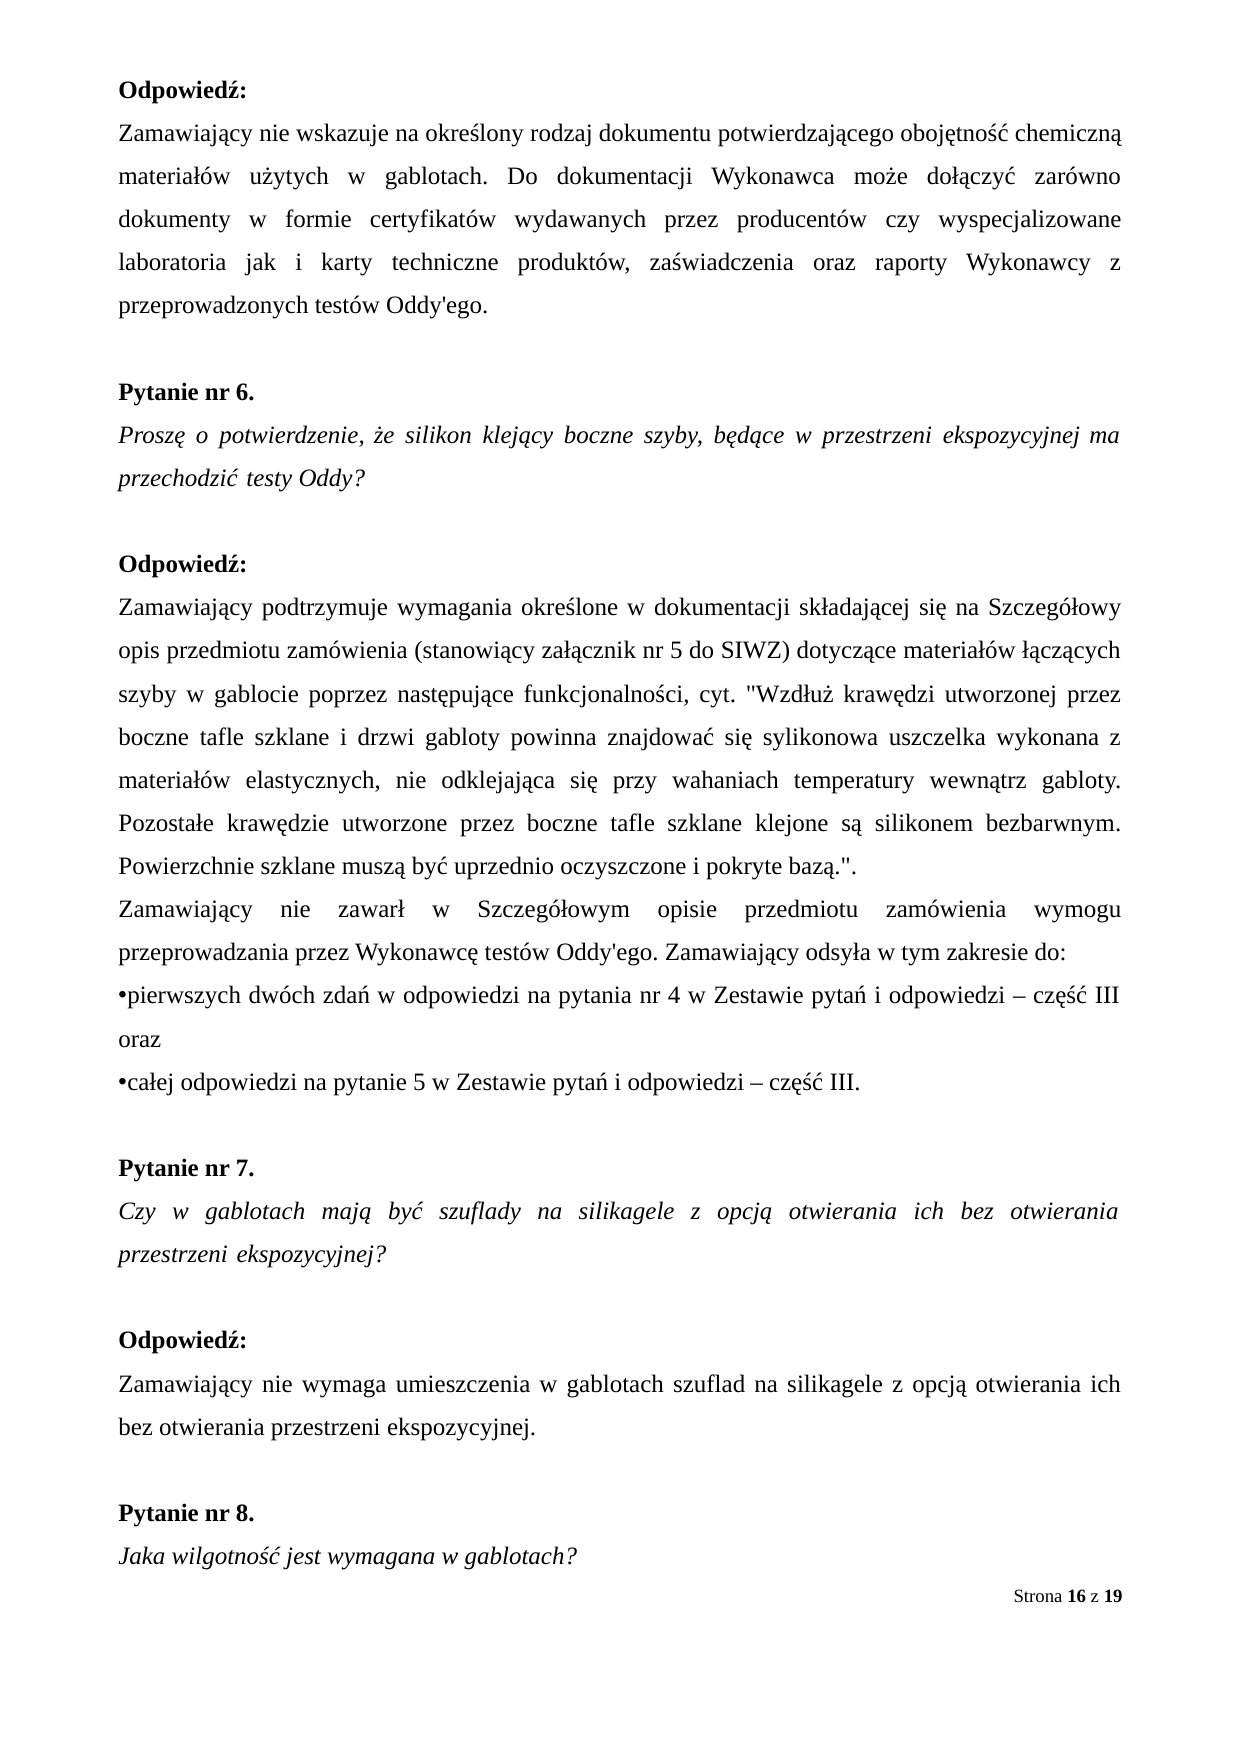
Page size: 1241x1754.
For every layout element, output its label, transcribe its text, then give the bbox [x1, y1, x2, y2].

list całej odpowiedzi na pytanie 5 w Zestawie pytań i odpowiedzi – część III. [118, 1067, 1122, 1096]
text Proszę o potwierdzenie, że silikon klejący boczne szyby, będące w przestrzeni ekspozycyjnej ma przechodzić testy Oddy? [118, 420, 1122, 492]
text Pytanie nr 7. [118, 1153, 1122, 1182]
text Jaka wilgotność jest wymagana w gablotach? [118, 1541, 1122, 1570]
text Odpowiedź: [118, 549, 1122, 578]
text Czy w gablotach mają być szuflady na silikagele z opcją otwierania ich bez otwierania przestrzeni ekspozycyjnej? [118, 1196, 1122, 1268]
text Zamawiający nie zawarł w Szczegółowym opisie przedmiotu zamówienia wymogu przeprowadzania przez Wykonawcę testów Oddy'ego. Zamawiający odsyła w tym zakresie do: [118, 894, 1122, 966]
text Zamawiający nie wskazuje na określony rodzaj dokumentu potwierdzającego obojętność chemiczną materiałów użytych w gablotach. Do dokumentacji Wykonawca może dołączyć zarówno dokumenty w formie certyfikatów wydawanych przez producentów czy wyspecjalizowane laboratoria jak i karty techniczne produktów, zaświadczenia oraz raporty Wykonawcy z przeprowadzonych testów Oddy'ego. [118, 118, 1122, 319]
list pierwszych dwóch zdań w odpowiedzi na pytania nr 4 w Zestawie pytań i odpowiedzi – część III oraz [118, 981, 1122, 1052]
text Zamawiający nie wymaga umieszczenia w gablotach szuflad na silikagele z opcją otwierania ich bez otwierania przestrzeni ekspozycyjnej. [118, 1369, 1122, 1441]
text Odpowiedź: [118, 75, 1122, 104]
text Zamawiający podtrzymuje wymagania określone w dokumentacji składającej się na Szczegółowy opis przedmiotu zamówienia (stanowiący załącznik nr 5 do SIWZ) dotyczące materiałów łączących szyby w gablocie poprzez następujące funkcjonalności, cyt. "Wzdłuż krawędzi utworzonej przez boczne tafle szklane i drzwi gabloty powinna znajdować się sylikonowa uszczelka wykonana z materiałów elastycznych, nie odklejająca się przy wahaniach temperatury wewnątrz gabloty. Pozostałe krawędzie utworzone przez boczne tafle szklane klejone są silikonem bezbarwnym. Powierzchnie szklane muszą być uprzednio oczyszczone i pokryte bazą.". [118, 592, 1122, 880]
text Pytanie nr 8. [118, 1498, 1122, 1527]
text Pytanie nr 6. [118, 377, 1122, 406]
text Odpowiedź: [118, 1326, 1122, 1354]
